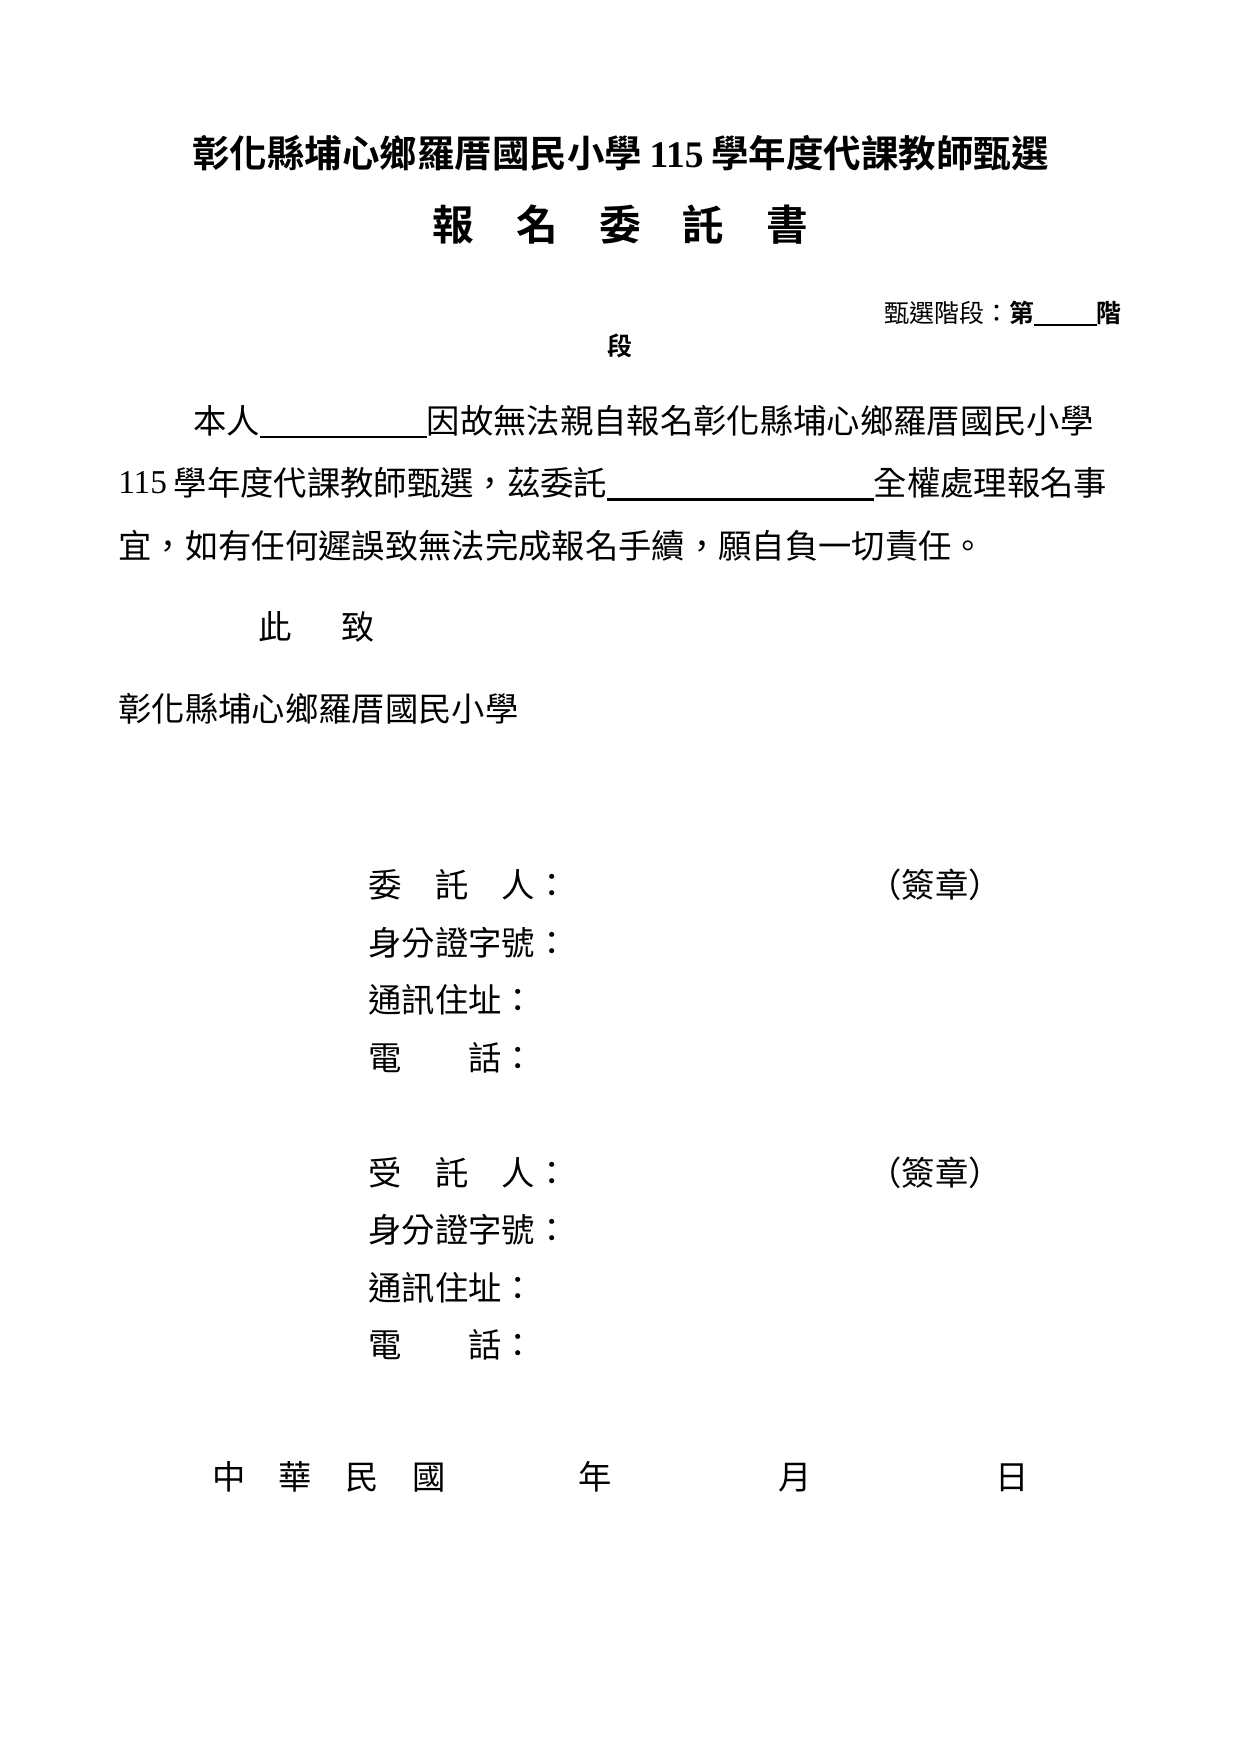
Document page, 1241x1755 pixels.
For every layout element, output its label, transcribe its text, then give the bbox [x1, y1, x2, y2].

text 身分證字號： [368, 915, 1122, 965]
text 身分證字號： [368, 1203, 1122, 1253]
text 受 託 人： （簽章） [368, 1145, 1122, 1195]
text 通訊住址： [368, 1260, 1122, 1310]
text 通訊住址： [368, 973, 1122, 1023]
text 本人 因故無法親自報名彰化縣埔心鄉羅厝國民小學115學年度代課教師甄選，茲委託 全權處理報名事宜，如有任何遲誤致無法完成報名手續，願自負一切責任。 [118, 377, 1122, 564]
text 中 華 民 國 年 月 日 [118, 1463, 1122, 1496]
text 報 名 委 託 書 [118, 214, 1122, 247]
text 委 託 人： （簽章） [368, 858, 1122, 908]
text 電 話： [368, 1030, 1122, 1080]
text 彰化縣埔心鄉羅厝國民小學115學年度代課教師甄選 [118, 134, 1122, 176]
text 彰化縣埔心鄉羅厝國民小學 [118, 694, 1122, 728]
text 甄選階段：第 階段 [118, 295, 1122, 362]
text 電 話： [368, 1318, 1122, 1368]
text 此 致 [118, 613, 1122, 646]
